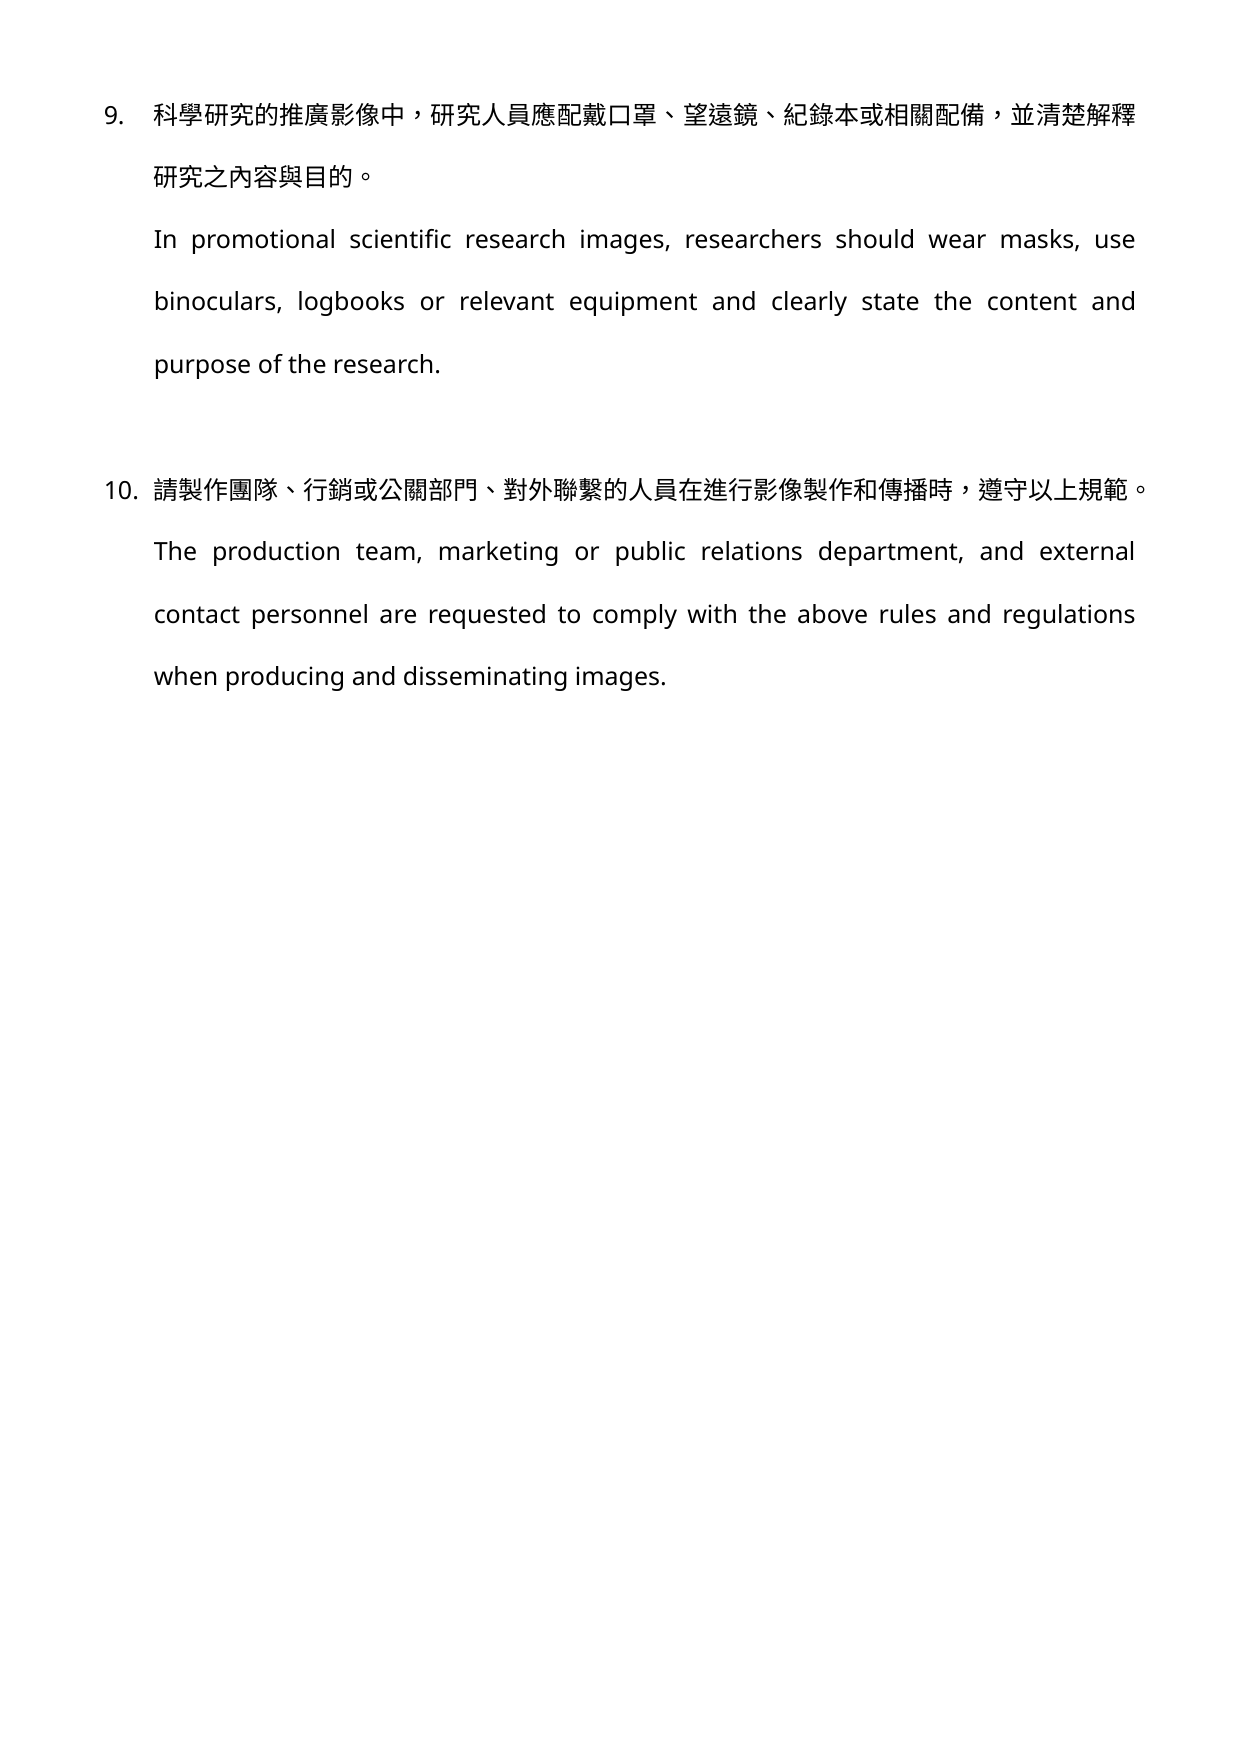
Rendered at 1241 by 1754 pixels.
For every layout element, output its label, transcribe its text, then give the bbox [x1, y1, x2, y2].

text The production team, marketing or public relations department, and external contact personnel are requested to comply with the above rules and regulations when producing and disseminating images. [153, 509, 1137, 697]
list 科學研究的推廣影像中，研究人員應配戴口罩、望遠鏡、紀錄本或相關配備，並清楚解釋研究之內容與目的。 [103, 72, 1137, 197]
text In promotional scientific research images, researchers should wear masks, use binoculars, logbooks or relevant equipment and clearly state the content and purpose of the research. [153, 197, 1137, 384]
list 請製作團隊、行銷或公關部門、對外聯繫的人員在進行影像製作和傳播時，遵守以上規範。 [103, 447, 1137, 509]
